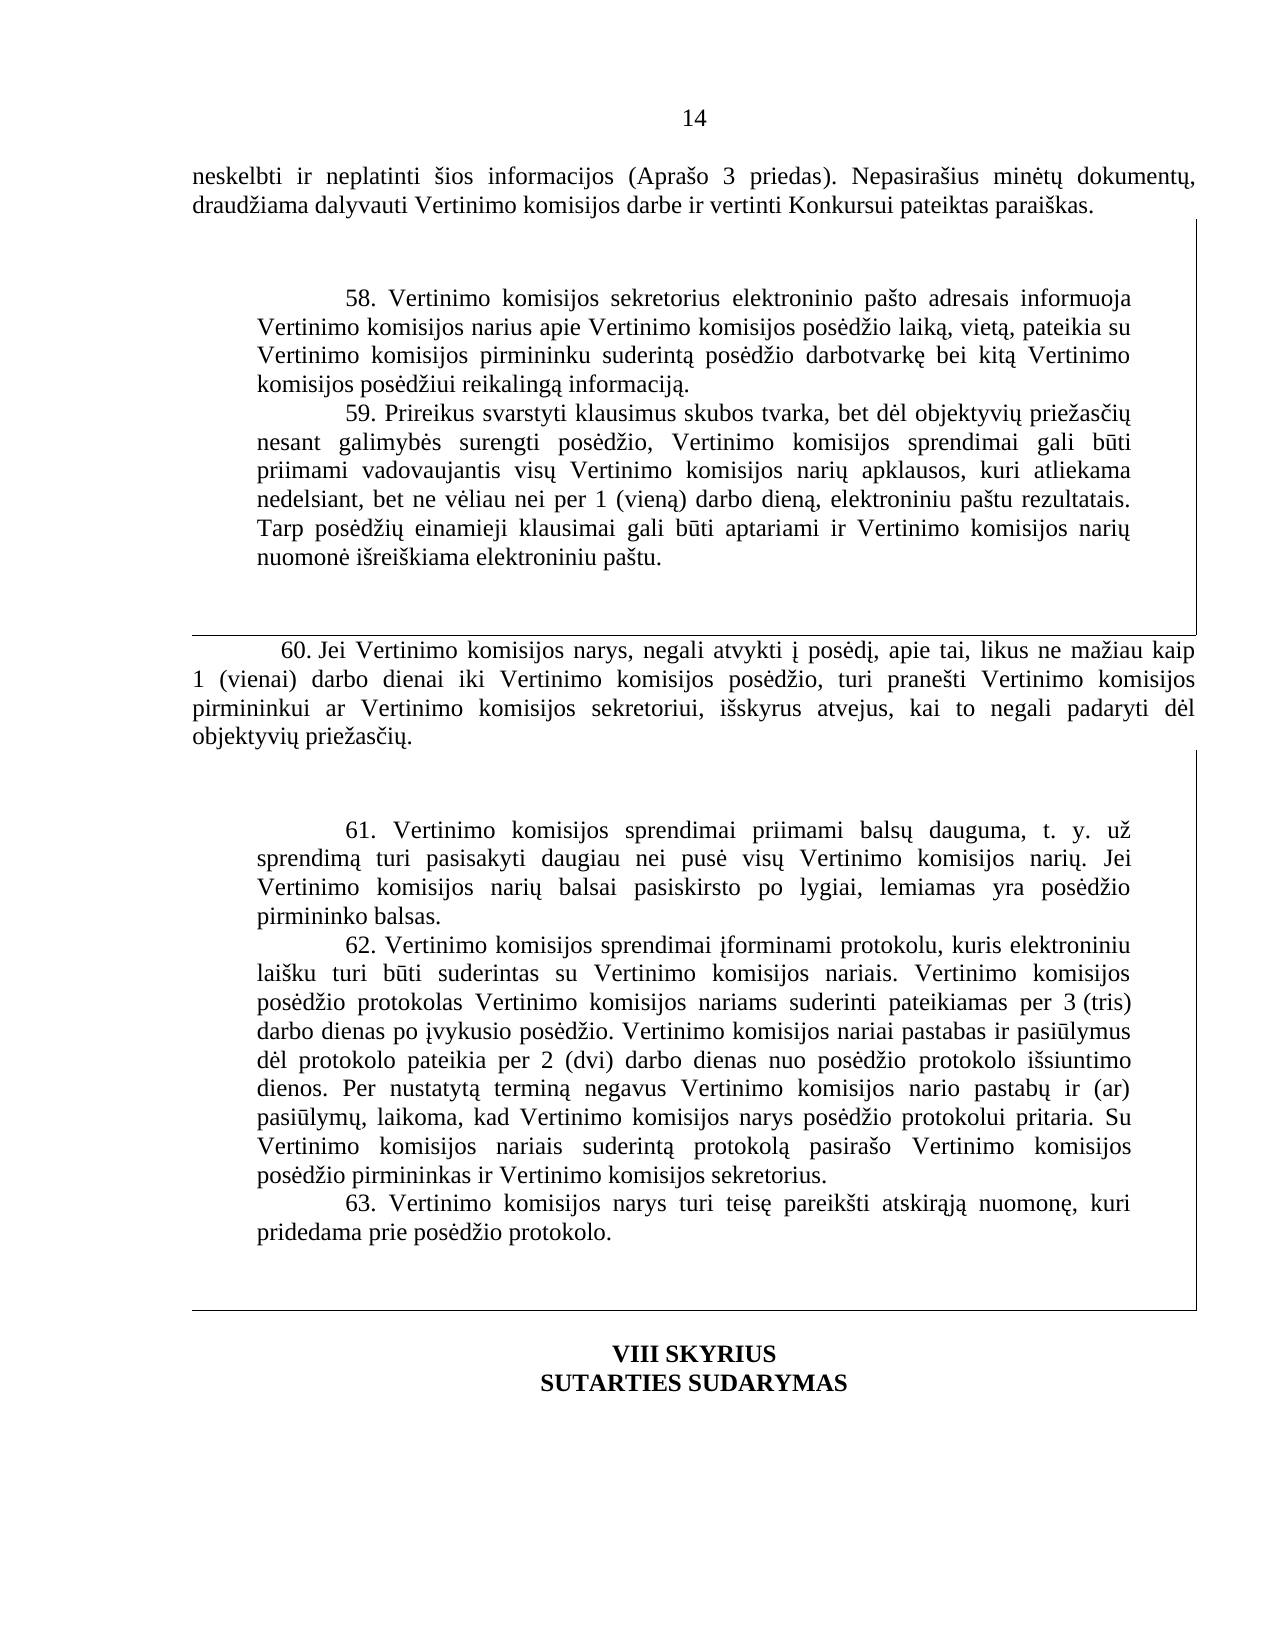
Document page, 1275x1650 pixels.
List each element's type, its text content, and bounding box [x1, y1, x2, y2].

text 63. Vertinimo komisijos narys turi teisę pareikšti atskirąją nuomonę, kuri pridedama prie posėdžio protokolo. [192, 1188, 1196, 1310]
text 62. Vertinimo komisijos sprendimai įforminami protokolu, kuris elektroniniu laišku turi būti suderintas su Vertinimo komisijos nariais. Vertinimo komisijos posėdžio protokolas Vertinimo komisijos nariams suderinti pateikiamas per 3 (tris) darbo dienas po įvykusio posėdžio. Vertinimo komisijos nariai pastabas ir pasiūlymus dėl protokolo pateikia per 2 (dvi) darbo dienas nuo posėdžio protokolo išsiuntimo dienos. Per nustatytą terminą negavus Vertinimo komisijos nario pastabų ir (ar) pasiūlymų, laikoma, kad Vertinimo komisijos narys posėdžio protokolui pritaria. Su Vertinimo komisijos nariais suderintą protokolą pasirašo Vertinimo komisijos posėdžio pirmininkas ir Vertinimo komisijos sekretorius. [192, 930, 1196, 1188]
text 59. Prireikus svarstyti klausimus skubos tvarka, bet dėl objektyvių priežasčių nesant galimybės surengti posėdžio, Vertinimo komisijos sprendimai gali būti priimami vadovaujantis visų Vertinimo komisijos narių apklausos, kuri atliekama nedelsiant, bet ne vėliau nei per 1 (vieną) darbo dieną, elektroniniu paštu rezultatais. Tarp posėdžių einamieji klausimai gali būti aptariami ir Vertinimo komisijos narių nuomonė išreiškiama elektroniniu paštu. [192, 398, 1196, 635]
text 60. Jei Vertinimo komisijos narys, negali atvykti į posėdį, apie tai, likus ne mažiau kaip 1 (vienai) darbo dienai iki Vertinimo komisijos posėdžio, turi pranešti Vertinimo komisijos pirmininkui ar Vertinimo komisijos sekretoriui, išskyrus atvejus, kai to negali padaryti dėl objektyvių priežasčių. [192, 635, 1196, 750]
text SUTARTIES SUDARYMAS [192, 1368, 1196, 1397]
text 58. Vertinimo komisijos sekretorius elektroninio pašto adresais informuoja Vertinimo komisijos narius apie Vertinimo komisijos posėdžio laiką, vietą, pateikia su Vertinimo komisijos pirmininku suderintą posėdžio darbotvarkę bei kitą Vertinimo komisijos posėdžiui reikalingą informaciją. [192, 218, 1196, 398]
text VIII SKYRIUS [192, 1339, 1196, 1368]
text 61. Vertinimo komisijos sprendimai priimami balsų dauguma, t. y. už sprendimą turi pasisakyti daugiau nei pusė visų Vertinimo komisijos narių. Jei Vertinimo komisijos narių balsai pasiskirsto po lygiai, lemiamas yra posėdžio pirmininko balsas. [192, 750, 1196, 930]
text neskelbti ir neplatinti šios informacijos (Aprašo 3 priedas). Nepasirašius minėtų dokumentų, draudžiama dalyvauti Vertinimo komisijos darbe ir vertinti Konkursui pateiktas paraiškas. [192, 161, 1196, 218]
